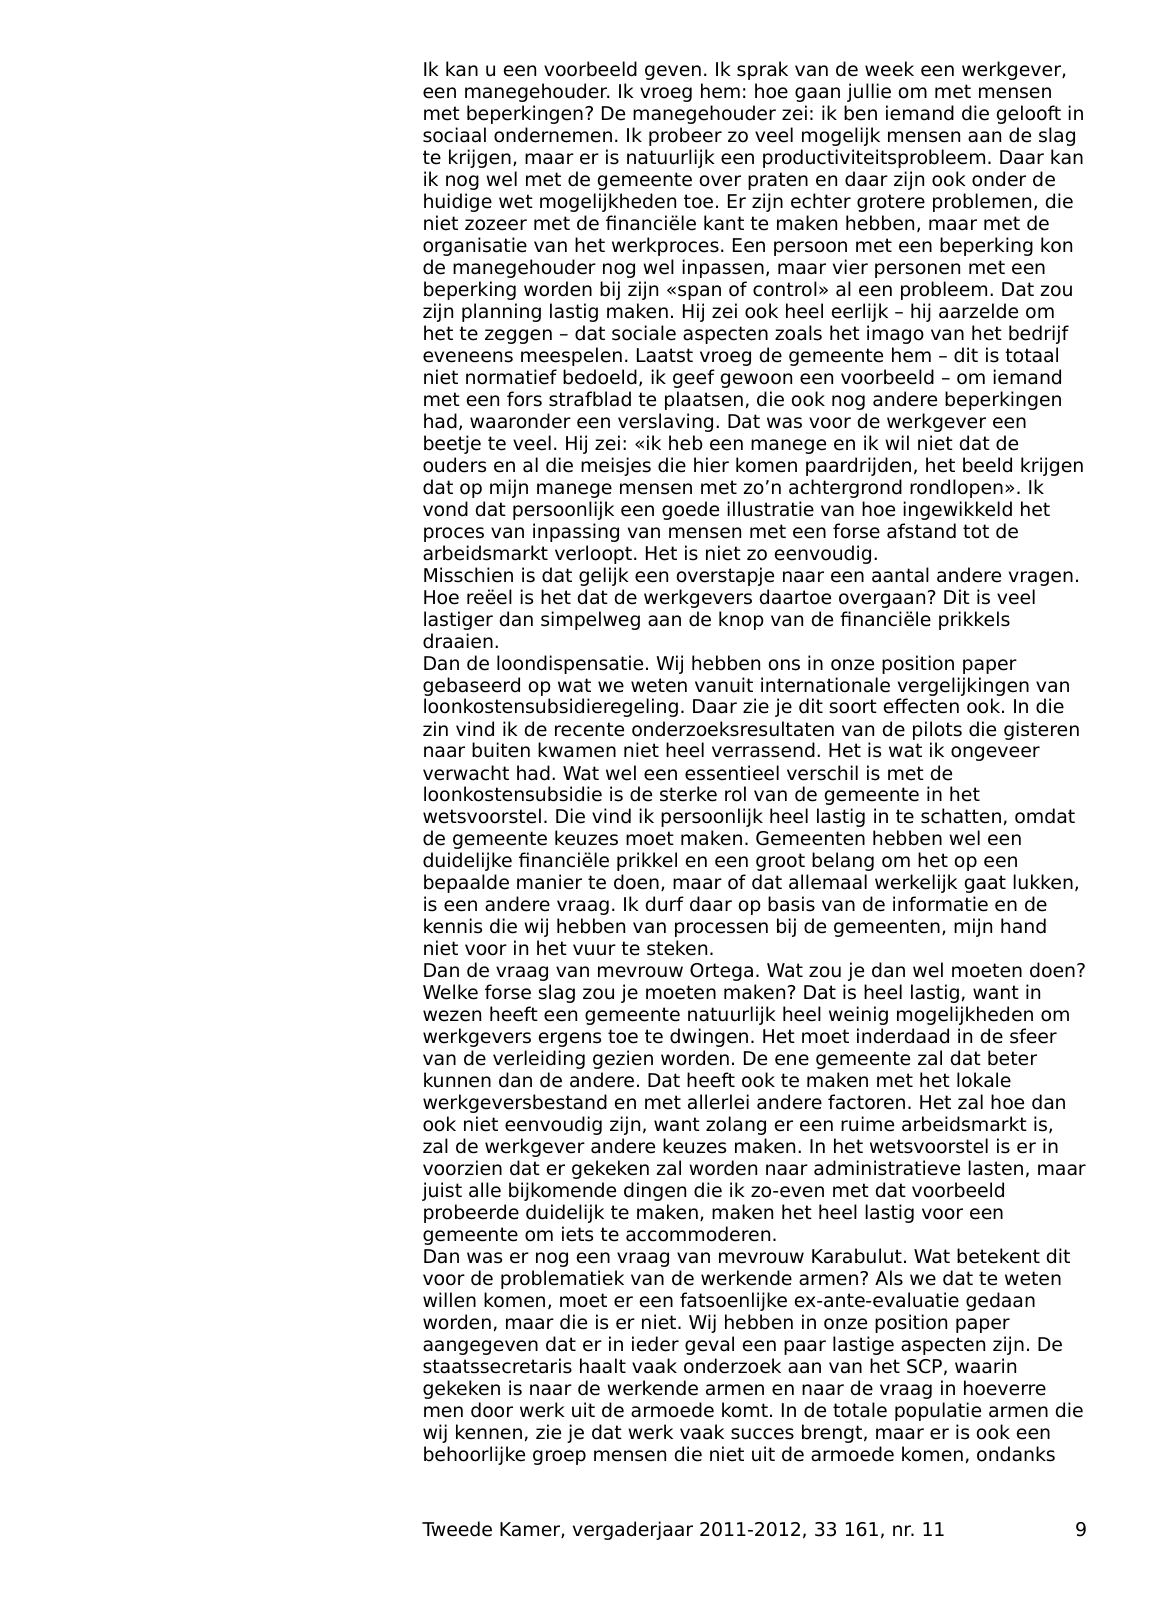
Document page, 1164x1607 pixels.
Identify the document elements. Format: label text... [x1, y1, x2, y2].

text Dan was er nog een vraag van mevrouw Karabulut. Wat betekent dit voor de problematiek van de werkende armen? Als we dat te weten willen komen, moet er een fatsoenlijke ex-ante-evaluatie gedaan worden, maar die is er niet. Wij hebben in onze position paper aangegeven dat er in ieder geval een paar lastige aspecten zijn. De staatssecretaris haalt vaak onderzoek aan van het SCP, waarin gekeken is naar de werkende armen en naar de vraag in hoeverre men door werk uit de armoede komt. In de totale populatie armen die wij kennen, zie je dat werk vaak succes brengt, maar er is ook een behoorlijke groep mensen die niet uit de armoede komen, ondanks [422, 1246, 1087, 1466]
text Ik kan u een voorbeeld geven. Ik sprak van de week een werkgever, een manegehouder. Ik vroeg hem: hoe gaan jullie om met mensen met beperkingen? De manegehouder zei: ik ben iemand die gelooft in sociaal ondernemen. Ik probeer zo veel mogelijk mensen aan de slag te krijgen, maar er is natuurlijk een productiviteitsprobleem. Daar kan ik nog wel met de gemeente over praten en daar zijn ook onder de huidige wet mogelijkheden toe. Er zijn echter grotere problemen, die niet zozeer met de financiële kant te maken hebben, maar met de organisatie van het werkproces. Een persoon met een beperking kon de manegehouder nog wel inpassen, maar vier personen met een beperking worden bij zijn «span of control» al een probleem. Dat zou zijn planning lastig maken. Hij zei ook heel eerlijk – hij aarzelde om het te zeggen – dat sociale aspecten zoals het imago van het bedrijf eveneens meespelen. Laatst vroeg de gemeente hem – dit is totaal niet normatief bedoeld, ik geef gewoon een voorbeeld – om iemand met een fors strafblad te plaatsen, die ook nog andere beperkingen had, waaronder een verslaving. Dat was voor de werkgever een beetje te veel. Hij zei: «ik heb een manege en ik wil niet dat de ouders en al die meisjes die hier komen paardrijden, het beeld krijgen dat op mijn manege mensen met zo’n achtergrond rondlopen». Ik vond dat persoonlijk een goede illustratie van hoe ingewikkeld het proces van inpassing van mensen met een forse afstand tot de arbeidsmarkt verloopt. Het is niet zo eenvoudig. [422, 59, 1087, 564]
text Dan de loondispensatie. Wij hebben ons in onze position paper gebaseerd op wat we weten vanuit internationale vergelijkingen van loonkostensubsidieregeling. Daar zie je dit soort effecten ook. In die zin vind ik de recente onderzoeksresultaten van de pilots die gisteren naar buiten kwamen niet heel verrassend. Het is wat ik ongeveer verwacht had. Wat wel een essentieel verschil is met de loonkostensubsidie is de sterke rol van de gemeente in het wetsvoorstel. Die vind ik persoonlijk heel lastig in te schatten, omdat de gemeente keuzes moet maken. Gemeenten hebben wel een duidelijke financiële prikkel en een groot belang om het op een bepaalde manier te doen, maar of dat allemaal werkelijk gaat lukken, is een andere vraag. Ik durf daar op basis van de informatie en de kennis die wij hebben van processen bij de gemeenten, mijn hand niet voor in het vuur te steken. [422, 652, 1087, 960]
text Misschien is dat gelijk een overstapje naar een aantal andere vragen. Hoe reëel is het dat de werkgevers daartoe overgaan? Dit is veel lastiger dan simpelweg aan de knop van de financiële prikkels draaien. [422, 564, 1087, 652]
text Dan de vraag van mevrouw Ortega. Wat zou je dan wel moeten doen? Welke forse slag zou je moeten maken? Dat is heel lastig, want in wezen heeft een gemeente natuurlijk heel weinig mogelijkheden om werkgevers ergens toe te dwingen. Het moet inderdaad in de sfeer van de verleiding gezien worden. De ene gemeente zal dat beter kunnen dan de andere. Dat heeft ook te maken met het lokale werkgeversbestand en met allerlei andere factoren. Het zal hoe dan ook niet eenvoudig zijn, want zolang er een ruime arbeidsmarkt is, zal de werkgever andere keuzes maken. In het wetsvoorstel is er in voorzien dat er gekeken zal worden naar administratieve lasten, maar juist alle bijkomende dingen die ik zo-even met dat voorbeeld probeerde duidelijk te maken, maken het heel lastig voor een gemeente om iets te accommoderen. [422, 960, 1087, 1246]
